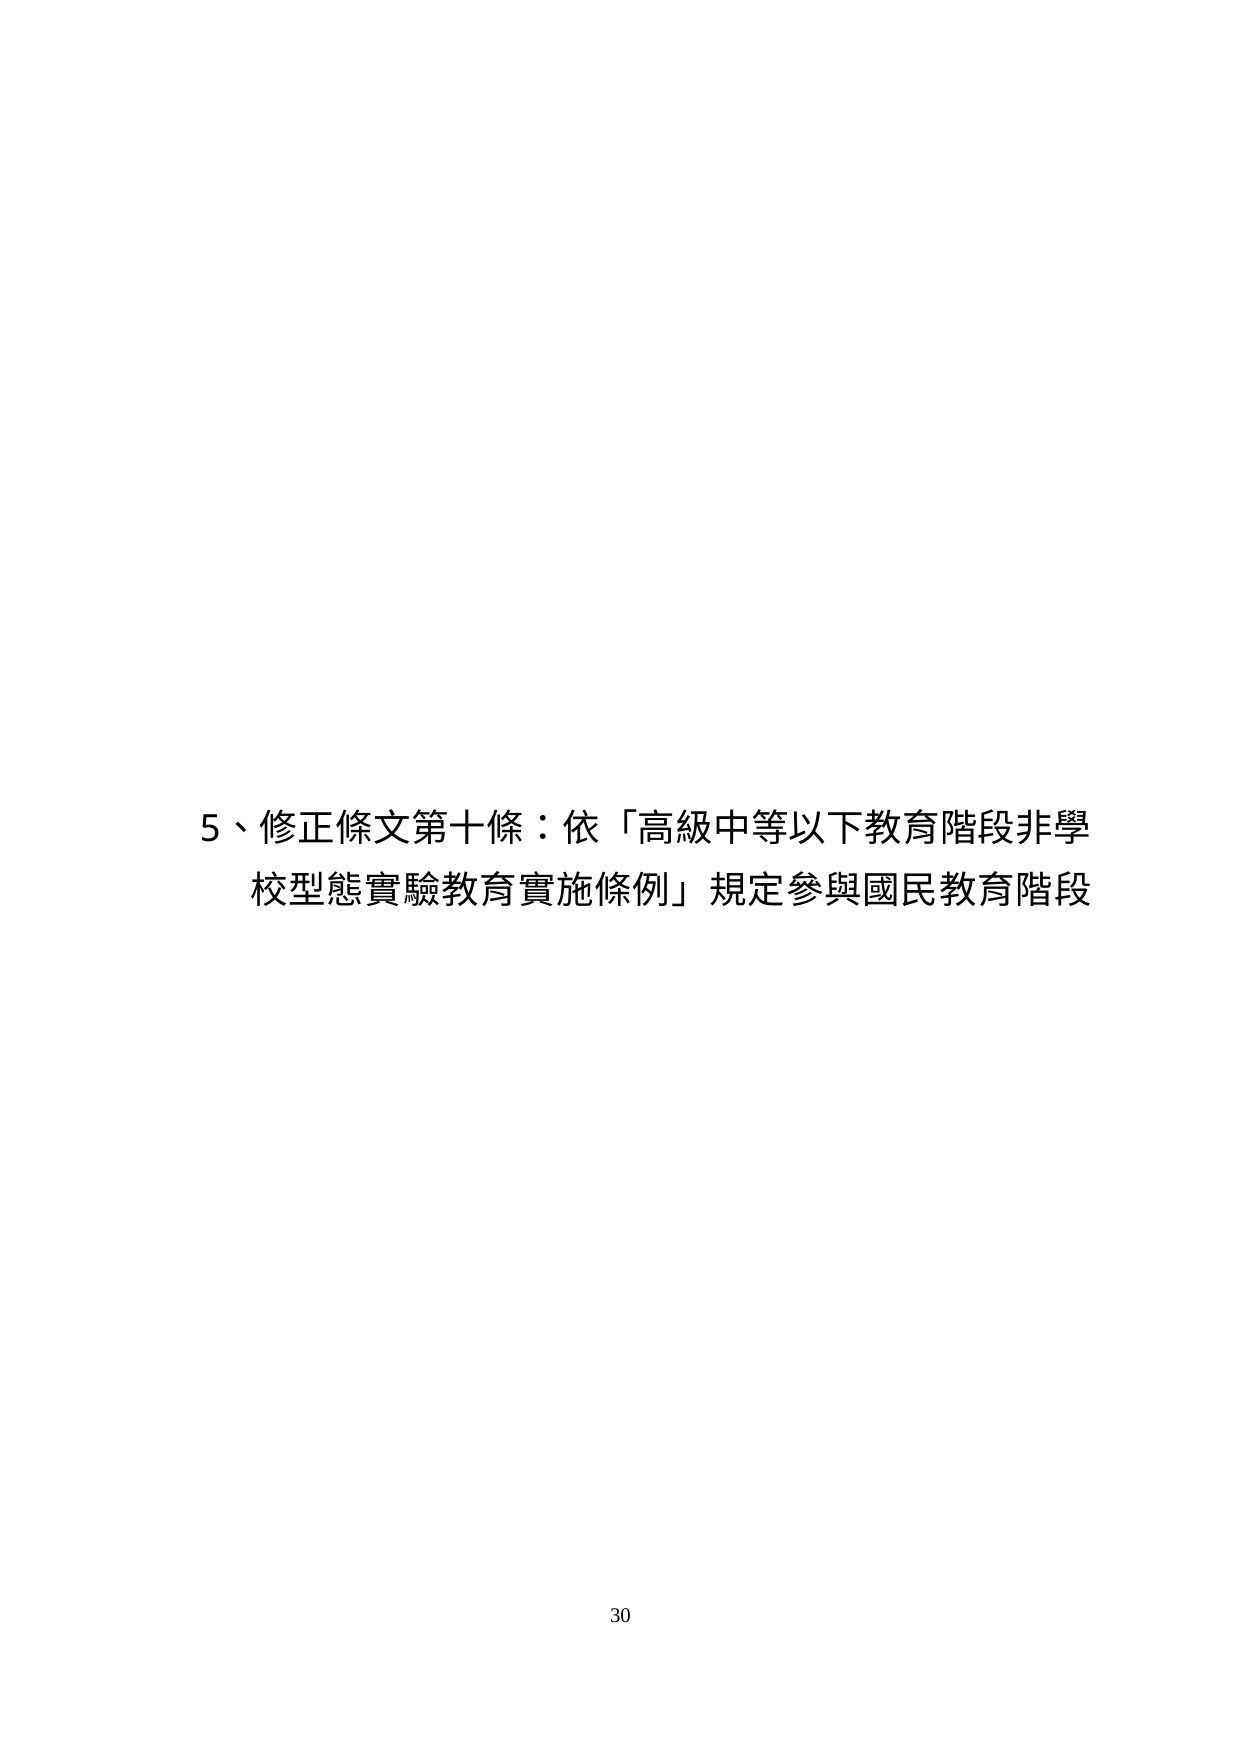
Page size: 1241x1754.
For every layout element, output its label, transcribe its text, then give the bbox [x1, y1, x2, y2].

text 5、修正條文第十條：依「高級中等以下教育階段非學校型態實驗教育實施條例」規定參與國民教育階段 [176, 783, 1092, 908]
